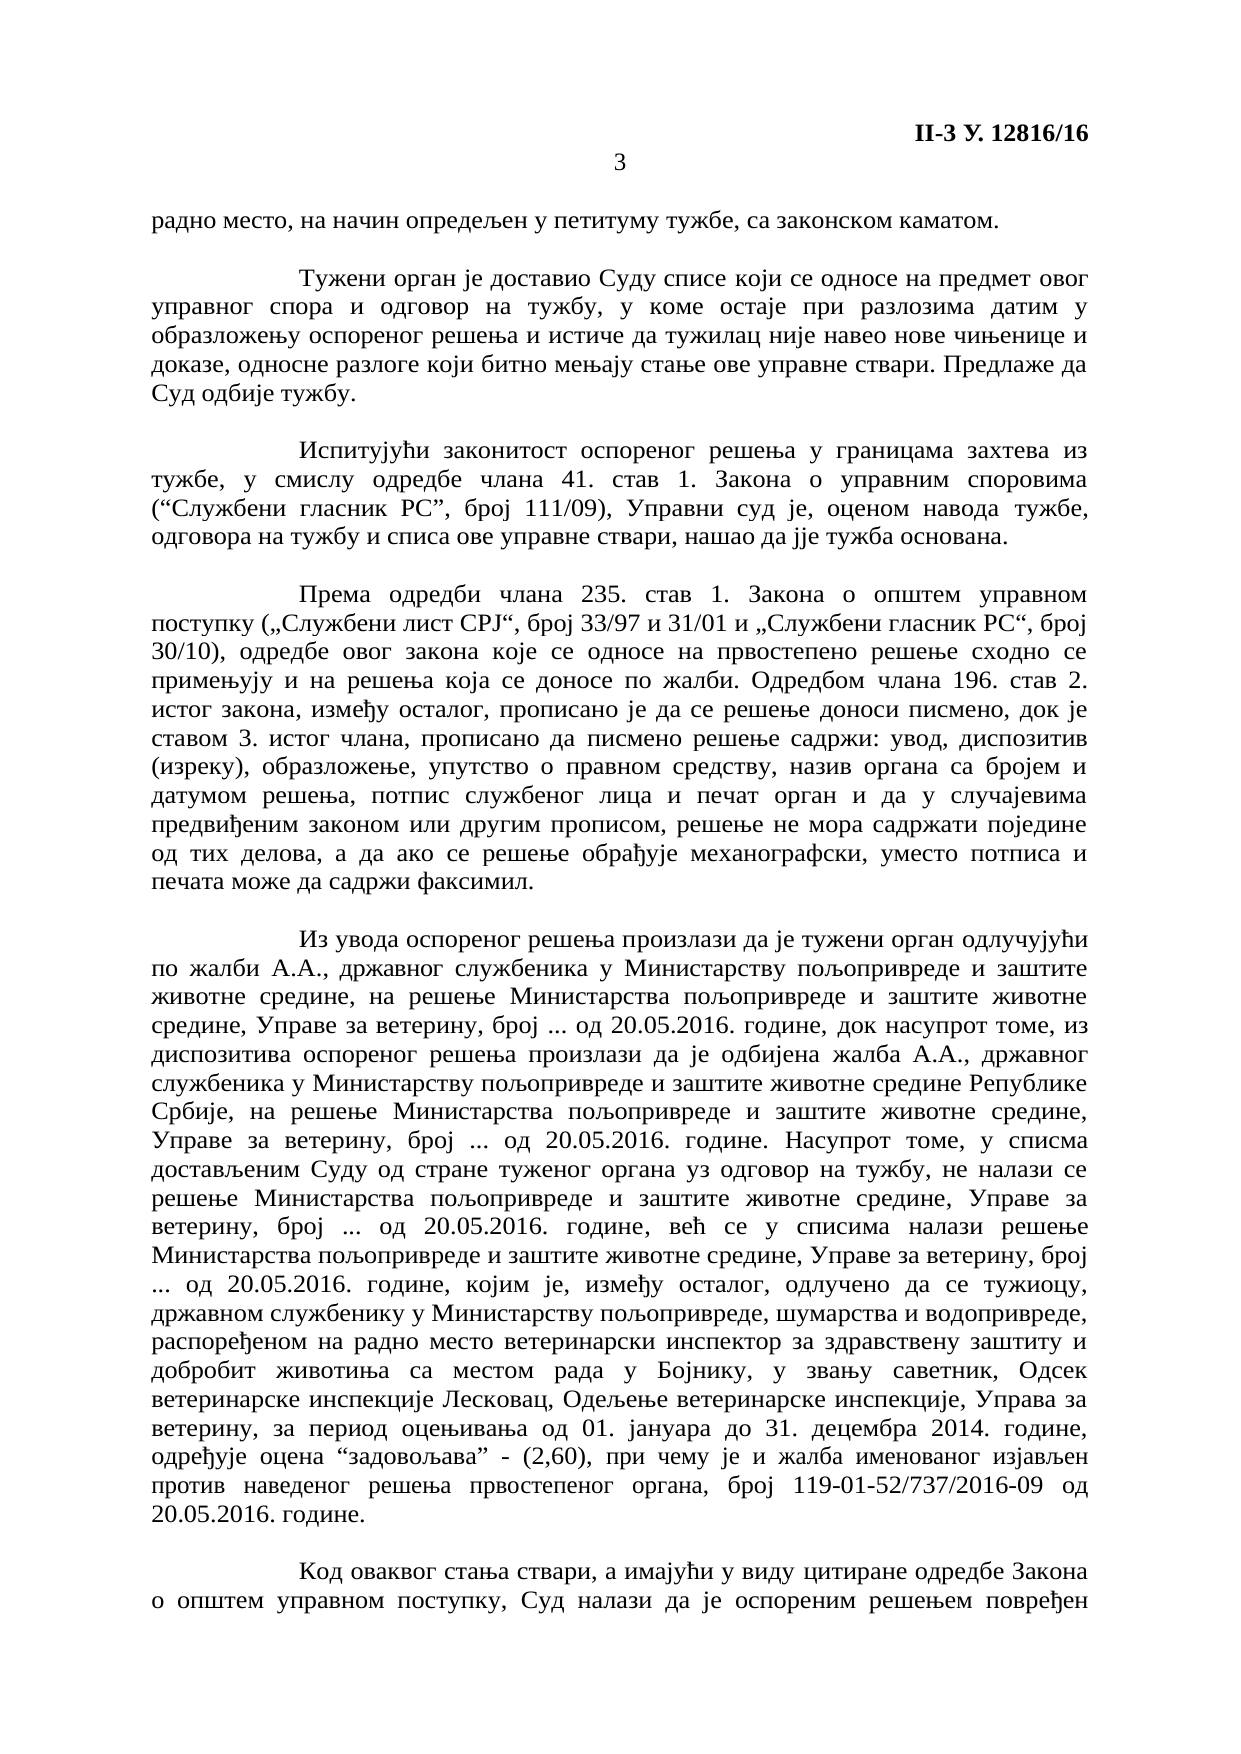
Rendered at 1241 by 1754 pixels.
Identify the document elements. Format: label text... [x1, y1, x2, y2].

text Код оваквог стања ствари, а имајући у виду цитиране одредбе Закона о општем управном поступку, Суд налази да је оспореним решењем повређен [151, 1556, 1088, 1614]
text Према одредби члана 235. став 1. Закона о општем управном поступку („Службени лист СРЈ“, број 33/97 и 31/01 и „Службени гласник РС“, број 30/10), одредбе овог закона које се односе на првостепено решење сходно се примењују и на решења која се доносе по жалби. Одредбом члана 196. став 2. истог закона, између осталог, прописано је да се решење доноси писмено, док је ставом 3. истог члана, прописано да писмено решење садржи: увод, диспозитив (изреку), образложење, упутство о правном средству, назив органа са бројем и датумом решења, потпис службеног лица и печат орган и да у случајевима предвиђеним законом или другим прописом, решење не мора садржати поједине од тих делова, а да ако се решење обрађује механографски, уместо потписа и печата може да садржи факсимил. [151, 579, 1088, 895]
text радно место, на начин опредељен у петитуму тужбе, са законском каматом. [151, 205, 1088, 234]
text Испитујући законитост оспореног решења у границама захтева из тужбе, у смислу одредбе члана 41. став 1. Закона о управним споровима (“Службени гласник РС”, број 111/09), Управни суд је, оценом навода тужбе, одговора на тужбу и списа ове управне ствари, нашао да јје тужба основана. [151, 435, 1088, 550]
text Из увода оспореног решења произлази да је тужени орган одлучујући по жалби А.А., државног службеника у Министарству пољопривреде и заштите животне средине, на решење Министарства пољопривреде и заштите животне средине, Управе за ветерину, број ... од 20.05.2016. године, док насупрот томе, из диспозитива оспореног решења произлази да је одбијена жалба А.А., државног службеника у Министарству пољопривреде и заштите животне средине Републике Србије, на решење Министарства пољопривреде и заштите животне средине, Управе за ветерину, број ... од 20.05.2016. године. Насупрот томе, у списма достављеним Суду од стране туженог органа уз одговор на тужбу, не налази се решење Министарства пољопривреде и заштите животне средине, Управе за ветерину, број ... од 20.05.2016. године, већ се у списима налази решење Министарства пољопривреде и заштите животне средине, Управе за ветерину, број ... од 20.05.2016. године, којим је, између осталог, одлучено да се тужиоцу, државном службенику у Министарству пољопривреде, шумарства и водопривреде, распоређеном на радно место ветеринарски инспектор за здравствену заштиту и добробит животиња са местом рада у Бојнику, у звању саветник, Одсек ветеринарске инспекције Лесковац, Одељење ветеринарске инспекције, Управа за ветерину, за период оцењивања од 01. јануара до 31. децембра 2014. године, одређује оцена “задовољава” - (2,60), при чему је и жалба именованог изјављен против наведеног решења првостепеног органа, број 119-01-52/737/2016-09 од 20.05.2016. године. [151, 924, 1088, 1528]
text Тужени орган је доставио Суду списе који се односе на предмет овог управног спора и одговор на тужбу, у коме остаје при разлозима датим у образложењу оспореног решења и истиче да тужилац није навео нове чињенице и доказе, односне разлоге који битно мењају стање ове управне ствари. Предлаже да Суд одбије тужбу. [151, 263, 1088, 406]
